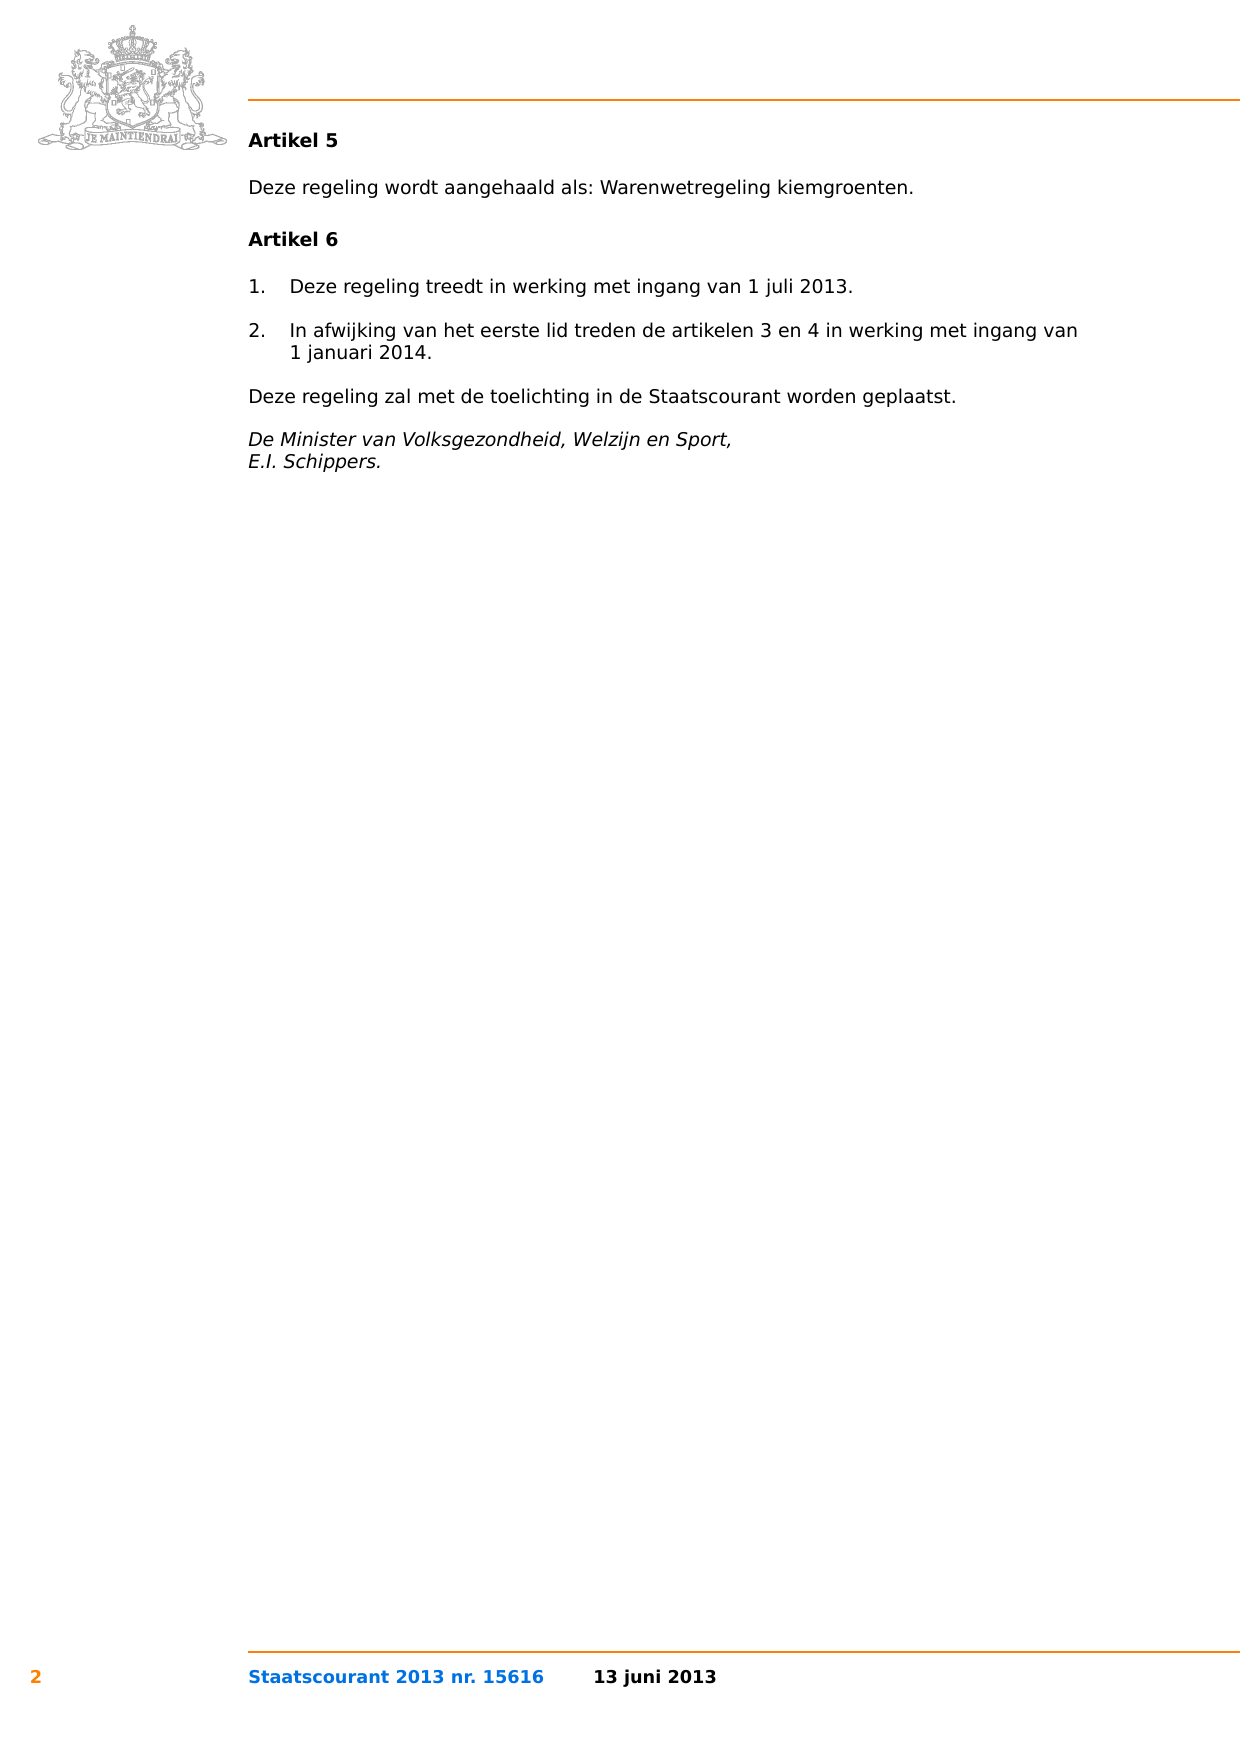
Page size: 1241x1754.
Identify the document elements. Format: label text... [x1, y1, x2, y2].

text 1. Deze regeling treedt in werking met ingang van 1 juli 2013. [248, 276, 1163, 298]
subtitle Artikel 5 [248, 130, 1163, 152]
subtitle Artikel 6 [248, 229, 1163, 251]
text 2. In afwijking van het eerste lid treden de artikelen 3 en 4 in werking met ingang van 1 januari 2014. [248, 320, 1163, 364]
text Deze regeling zal met de toelichting in de Staatscourant worden geplaatst. [248, 386, 1163, 407]
picture [38, 25, 227, 150]
text De Minister van Volksgezondheid, Welzijn en Sport, E.I. Schippers. [248, 429, 1163, 473]
text Deze regeling wordt aangehaald als: Warenwetregeling kiemgroenten. [248, 177, 1163, 199]
